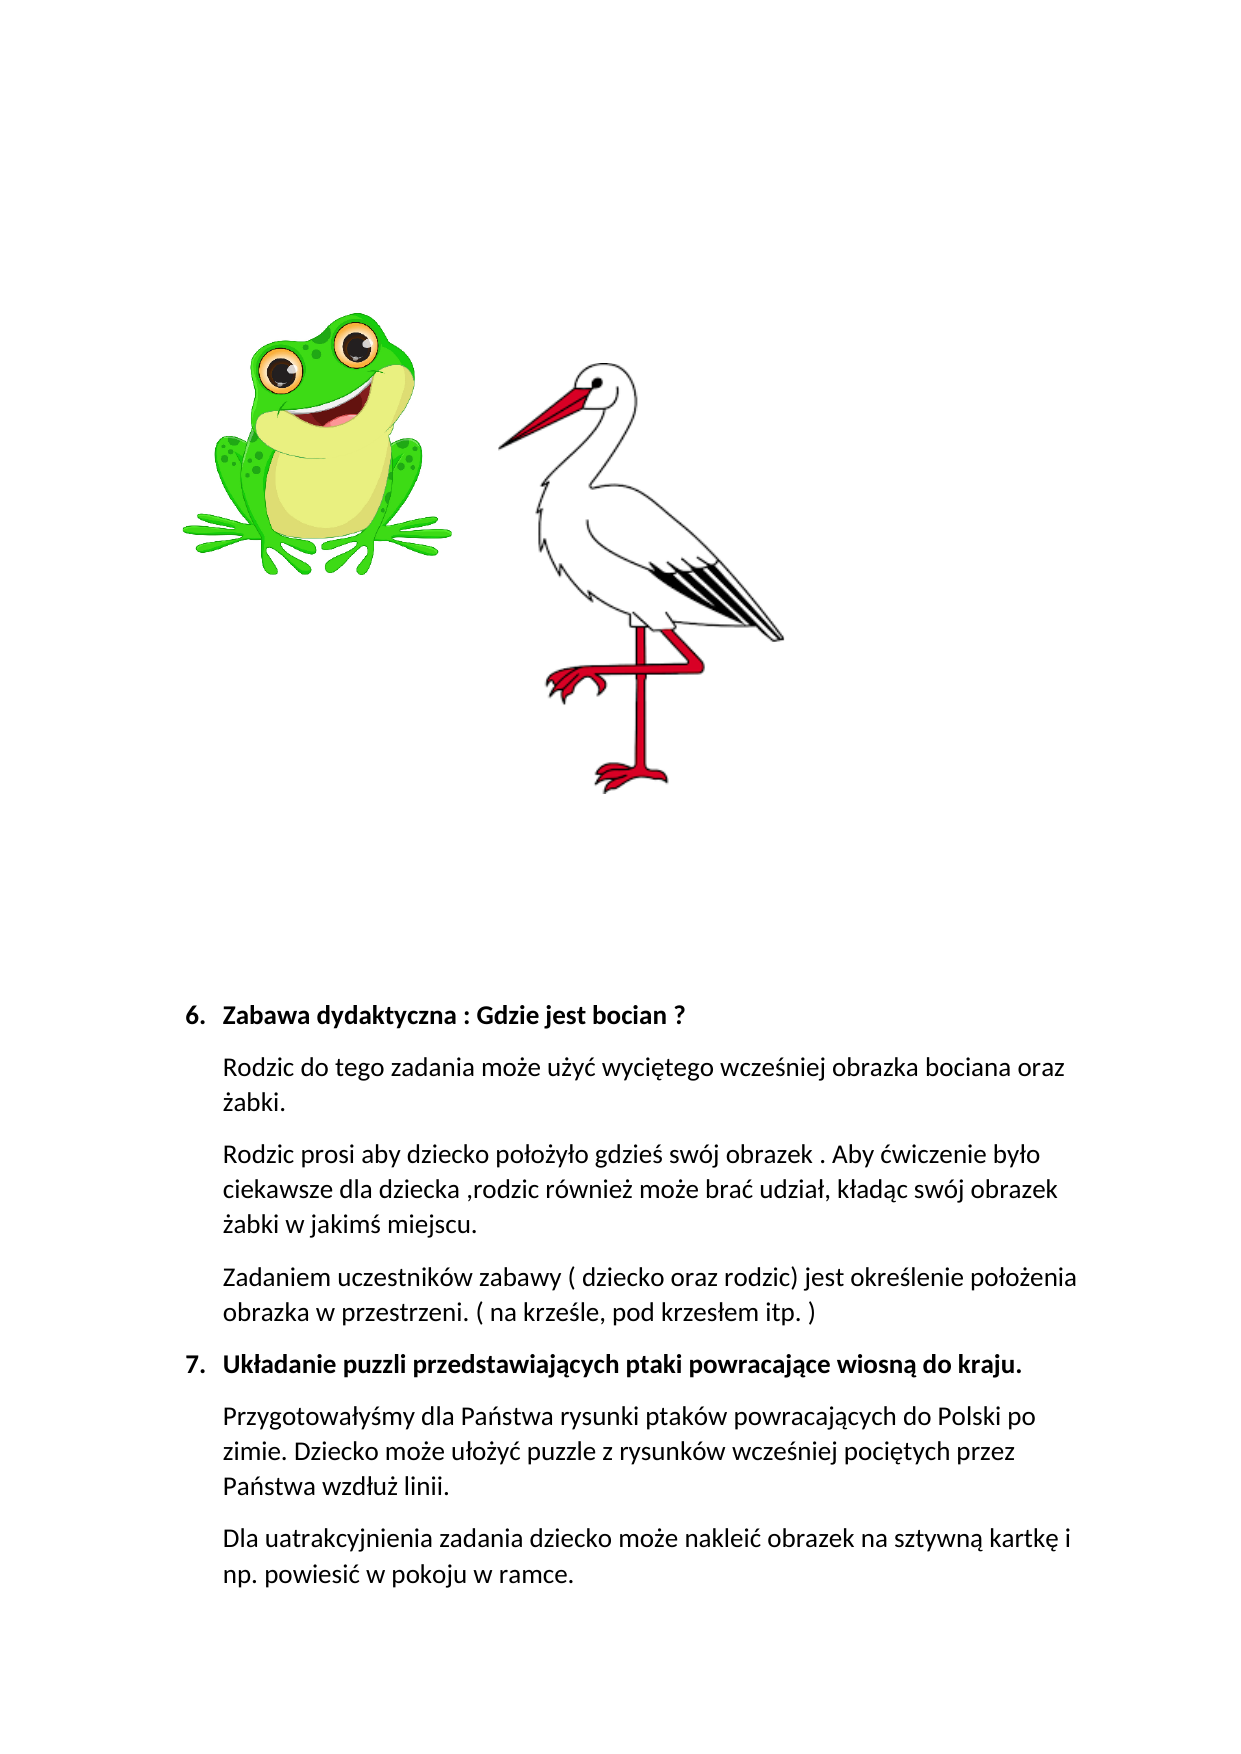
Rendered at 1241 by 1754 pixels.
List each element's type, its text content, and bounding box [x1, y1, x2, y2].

list Przygotowałyśmy dla Państwa rysunki ptaków powracających do Polski po zimie. Dziecko może ułożyć puzzle z rysunków wcześniej pociętych przez Państwa wzdłuż linii. [223, 1399, 1093, 1503]
list Rodzic do tego zadania może użyć wyciętego wcześniej obrazka bociana oraz żabki. [223, 1050, 1093, 1118]
picture [182, 313, 452, 575]
list Dla uatrakcyjnienia zadania dziecko może nakleić obrazek na sztywną kartkę i np. powiesić w pokoju w ramce. [223, 1522, 1093, 1590]
list Zadaniem uczestników zabawy ( dziecko oraz rodzic) jest określenie położenia obrazka w przestrzeni. ( na krześle, pod krzesłem itp. ) [223, 1260, 1093, 1328]
list Układanie puzzli przedstawiających ptaki powracające wiosną do kraju. [185, 1347, 1093, 1380]
list Rodzic prosi aby dziecko położyło gdzieś swój obrazek . Aby ćwiczenie było ciekawsze dla dziecka ,rodzic również może brać udział, kładąc swój obrazek żabki w jakimś miejscu. [223, 1137, 1093, 1241]
list Zabawa dydaktyczna : Gdzie jest bocian ? [185, 998, 1093, 1031]
picture [498, 363, 785, 794]
